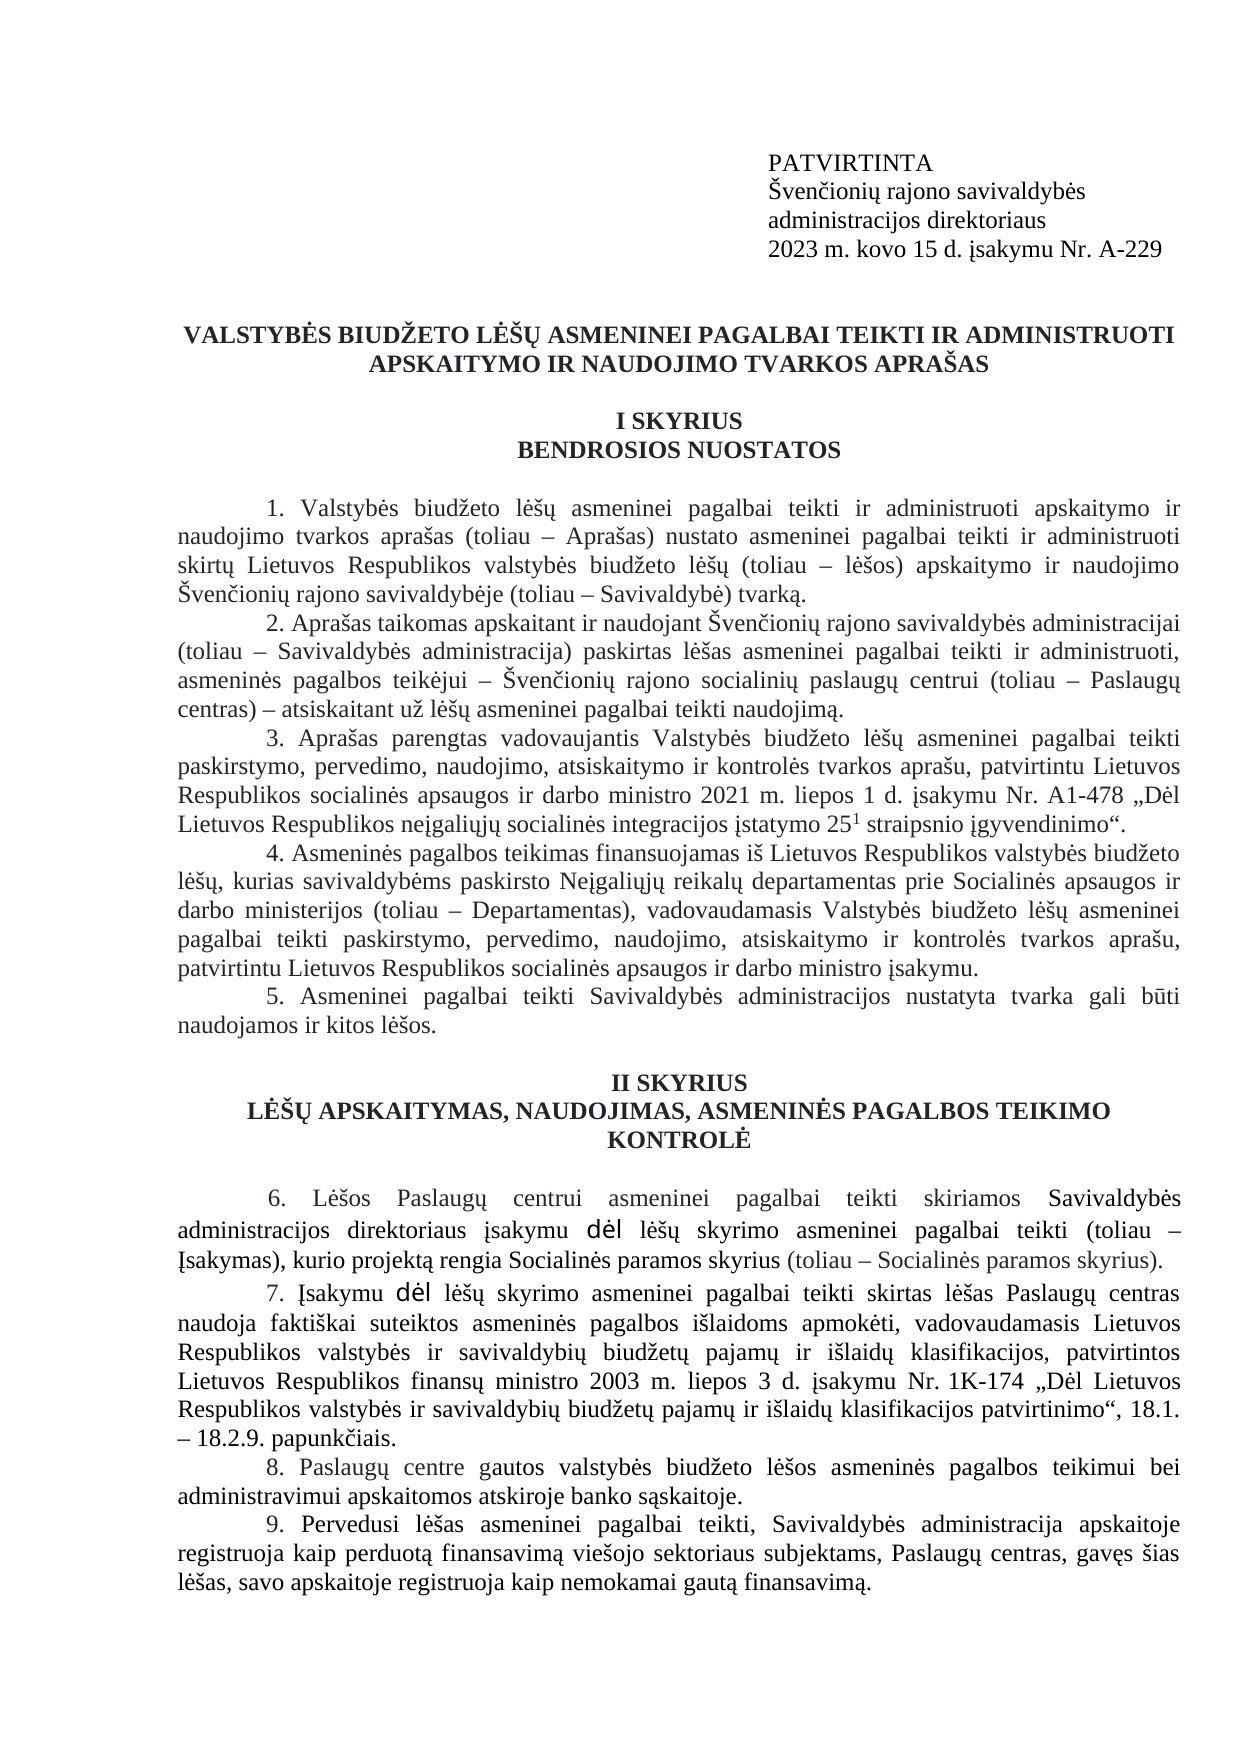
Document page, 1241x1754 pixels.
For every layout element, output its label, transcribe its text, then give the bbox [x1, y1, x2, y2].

text I SKYRIUS [177, 406, 1181, 435]
text 5. Asmeninei pagalbai teikti Savivaldybės administracijos nustatyta tvarka gali būti naudojamos ir kitos lėšos. [177, 981, 1181, 1039]
text LĖŠŲ APSKAITYMAS, NAUDOJIMAS, ASMENINĖS PAGALBOS TEIKIMO KONTROLĖ [177, 1096, 1181, 1154]
text VALSTYBĖS BIUDŽETO LĖŠŲ ASMENINEI PAGALBAI TEIKTI IR ADMINISTRUOTI APSKAITYMO IR NAUDOJIMO TVARKOS APRAŠAS [177, 320, 1181, 378]
text Švenčionių rajono savivaldybės [709, 176, 1181, 205]
text administracijos direktoriaus [709, 205, 1181, 234]
text 8. Paslaugų centre gautos valstybės biudžeto lėšos asmeninės pagalbos teikimui bei administravimui apskaitomos atskiroje banko sąskaitoje. [177, 1452, 1181, 1509]
text 7. Įsakymu dėl lėšų skyrimo asmeninei pagalbai teikti skirtas lėšas Paslaugų centras naudoja faktiškai suteiktos asmeninės pagalbos išlaidoms apmokėti, vadovaudamasis Lietuvos Respublikos valstybės ir savivaldybių biudžetų pajamų ir išlaidų klasifikacijos, patvirtintos Lietuvos Respublikos finansų ministro 2003 m. liepos 3 d. įsakymu Nr. 1K-174 „Dėl Lietuvos Respublikos valstybės ir savivaldybių biudžetų pajamų ir išlaidų klasifikacijos patvirtinimo“, 18.1. – 18.2.9. papunkčiais. [177, 1274, 1181, 1452]
text 4. Asmeninės pagalbos teikimas finansuojamas iš Lietuvos Respublikos valstybės biudžeto lėšų, kurias savivaldybėms paskirsto Neįgaliųjų reikalų departamentas prie Socialinės apsaugos ir darbo ministerijos (toliau – Departamentas), vadovaudamasis Valstybės biudžeto lėšų asmeninei pagalbai teikti paskirstymo, pervedimo, naudojimo, atsiskaitymo ir kontrolės tvarkos aprašu, patvirtintu Lietuvos Respublikos socialinės apsaugos ir darbo ministro įsakymu. [177, 838, 1181, 981]
text 2. Aprašas taikomas apskaitant ir naudojant Švenčionių rajono savivaldybės administracijai (toliau – Savivaldybės administracija) paskirtas lėšas asmeninei pagalbai teikti ir administruoti, asmeninės pagalbos teikėjui – Švenčionių rajono socialinių paslaugų centrui (toliau – Paslaugų centras) – atsiskaitant už lėšų asmeninei pagalbai teikti naudojimą. [177, 608, 1181, 723]
text 6. Lėšos Paslaugų centrui asmeninei pagalbai teikti skiriamos Savivaldybės administracijos direktoriaus įsakymu dėl lėšų skyrimo asmeninei pagalbai teikti (toliau – Įsakymas), kurio projektą rengia Socialinės paramos skyrius (toliau – Socialinės paramos skyrius). [177, 1183, 1181, 1274]
text 3. Aprašas parengtas vadovaujantis Valstybės biudžeto lėšų asmeninei pagalbai teikti paskirstymo, pervedimo, naudojimo, atsiskaitymo ir kontrolės tvarkos aprašu, patvirtintu Lietuvos Respublikos socialinės apsaugos ir darbo ministro 2021 m. liepos 1 d. įsakymu Nr. A1-478 „Dėl Lietuvos Respublikos neįgaliųjų socialinės integracijos įstatymo 251 straipsnio įgyvendinimo“. [177, 723, 1181, 838]
text 1. Valstybės biudžeto lėšų asmeninei pagalbai teikti ir administruoti apskaitymo ir naudojimo tvarkos aprašas (toliau – Aprašas) nustato asmeninei pagalbai teikti ir administruoti skirtų Lietuvos Respublikos valstybės biudžeto lėšų (toliau – lėšos) apskaitymo ir naudojimo Švenčionių rajono savivaldybėje (toliau – Savivaldybė) tvarką. [177, 493, 1181, 608]
text PATVIRTINTA [709, 148, 1181, 176]
text II SKYRIUS [177, 1068, 1181, 1096]
text 2023 m. kovo 15 d. įsakymu Nr. A-229 [709, 234, 1181, 263]
text 9. Pervedusi lėšas asmeninei pagalbai teikti, Savivaldybės administracija apskaitoje registruoja kaip perduotą finansavimą viešojo sektoriaus subjektams, Paslaugų centras, gavęs šias lėšas, savo apskaitoje registruoja kaip nemokamai gautą finansavimą. [177, 1509, 1181, 1596]
text BENDROSIOS NUOSTATOS [177, 435, 1181, 464]
